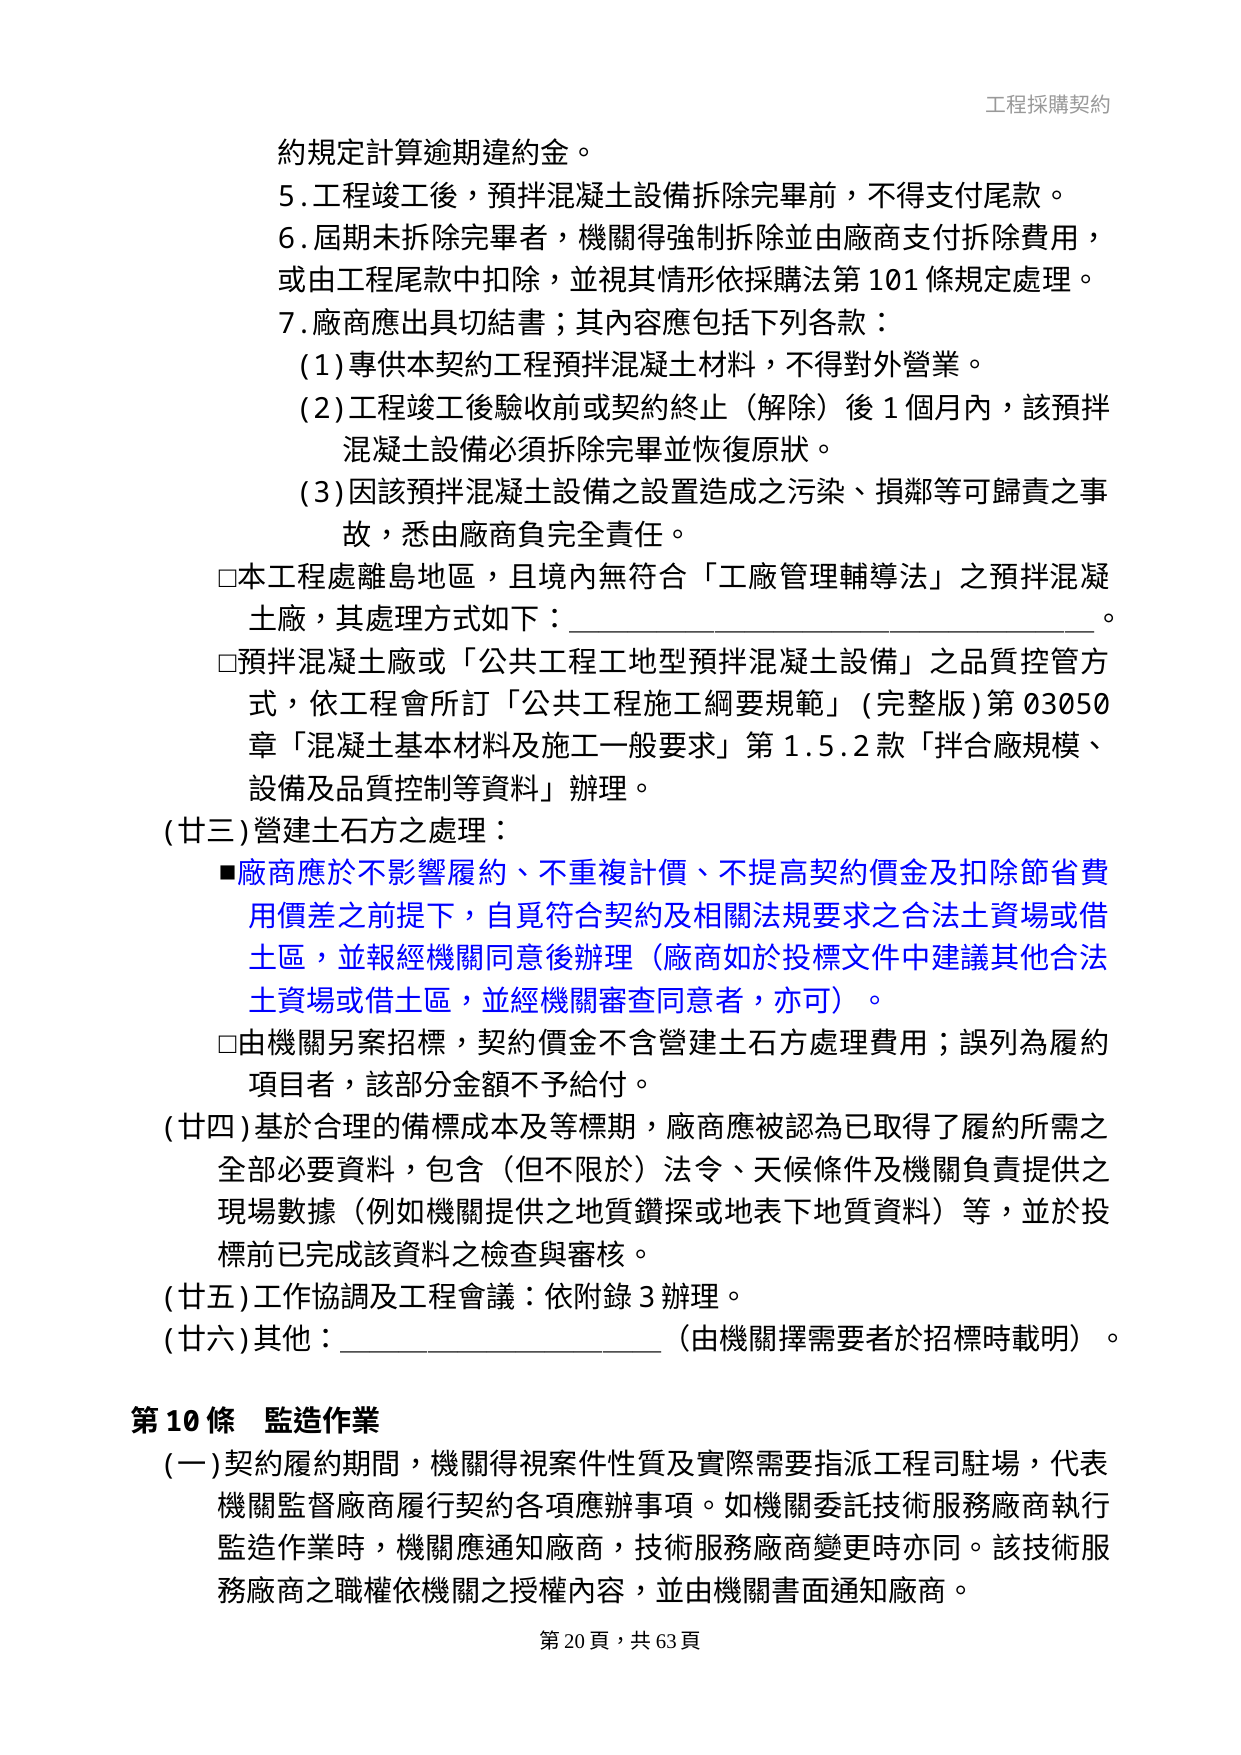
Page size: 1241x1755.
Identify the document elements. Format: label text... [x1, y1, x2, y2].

text (廿六)其他：＿＿＿＿＿＿＿＿＿＿＿（由機關擇需要者於招標時載明）。 [159, 1316, 1110, 1358]
text (廿四)基於合理的備標成本及等標期，廠商應被認為已取得了履約所需之全部必要資料，包含（但不限於）法令、天候條件及機關負責提供之現場數據（例如機關提供之地質鑽探或地表下地質資料）等，並於投標前已完成該資料之檢查與審核。 [159, 1104, 1110, 1273]
text (1)專供本契約工程預拌混凝土材料，不得對外營業。 [295, 342, 1110, 384]
text (一)契約履約期間，機關得視案件性質及實際需要指派工程司駐場，代表機關監督廠商履行契約各項應辦事項。如機關委託技術服務廠商執行監造作業時，機關應通知廠商，技術服務廠商變更時亦同。該技術服務廠商之職權依機關之授權內容，並由機關書面通知廠商。 [159, 1440, 1110, 1609]
text 第10條 監造作業 [130, 1398, 1110, 1440]
text 約規定計算逾期違約金。 [278, 130, 1110, 172]
text □由機關另案招標，契約價金不含營建土石方處理費用；誤列為履約項目者，該部分金額不予給付。 [218, 1019, 1110, 1104]
text (廿五)工作協調及工程會議：依附錄3辦理。 [159, 1273, 1110, 1316]
text 7.廠商應出具切結書；其內容應包括下列各款： [278, 299, 1110, 342]
text □預拌混凝土廠或「公共工程工地型預拌混凝土設備」之品質控管方式，依工程會所訂「公共工程施工綱要規範」(完整版)第03050章「混凝土基本材料及施工一般要求」第1.5.2款「拌合廠規模、設備及品質控制等資料」辦理。 [218, 638, 1110, 808]
text ■廠商應於不影響履約、不重複計價、不提高契約價金及扣除節省費用價差之前提下，自覓符合契約及相關法規要求之合法土資場或借土區，並報經機關同意後辦理（廠商如於投標文件中建議其他合法土資場或借土區，並經機關審查同意者，亦可）。 [218, 850, 1110, 1019]
text (2)工程竣工後驗收前或契約終止（解除）後1個月內，該預拌混凝土設備必須拆除完畢並恢復原狀。 [295, 384, 1110, 469]
text (廿三)營建土石方之處理： [159, 808, 1110, 850]
text 6.屆期未拆除完畢者，機關得強制拆除並由廠商支付拆除費用，或由工程尾款中扣除，並視其情形依採購法第101條規定處理。 [278, 214, 1110, 299]
text 5.工程竣工後，預拌混凝土設備拆除完畢前，不得支付尾款。 [278, 172, 1110, 214]
text □本工程處離島地區，且境內無符合「工廠管理輔導法」之預拌混凝土廠，其處理方式如下：＿＿＿＿＿＿＿＿＿＿＿＿＿＿＿＿＿＿。 [218, 553, 1110, 638]
text (3)因該預拌混凝土設備之設置造成之污染、損鄰等可歸責之事故，悉由廠商負完全責任。 [295, 469, 1110, 553]
